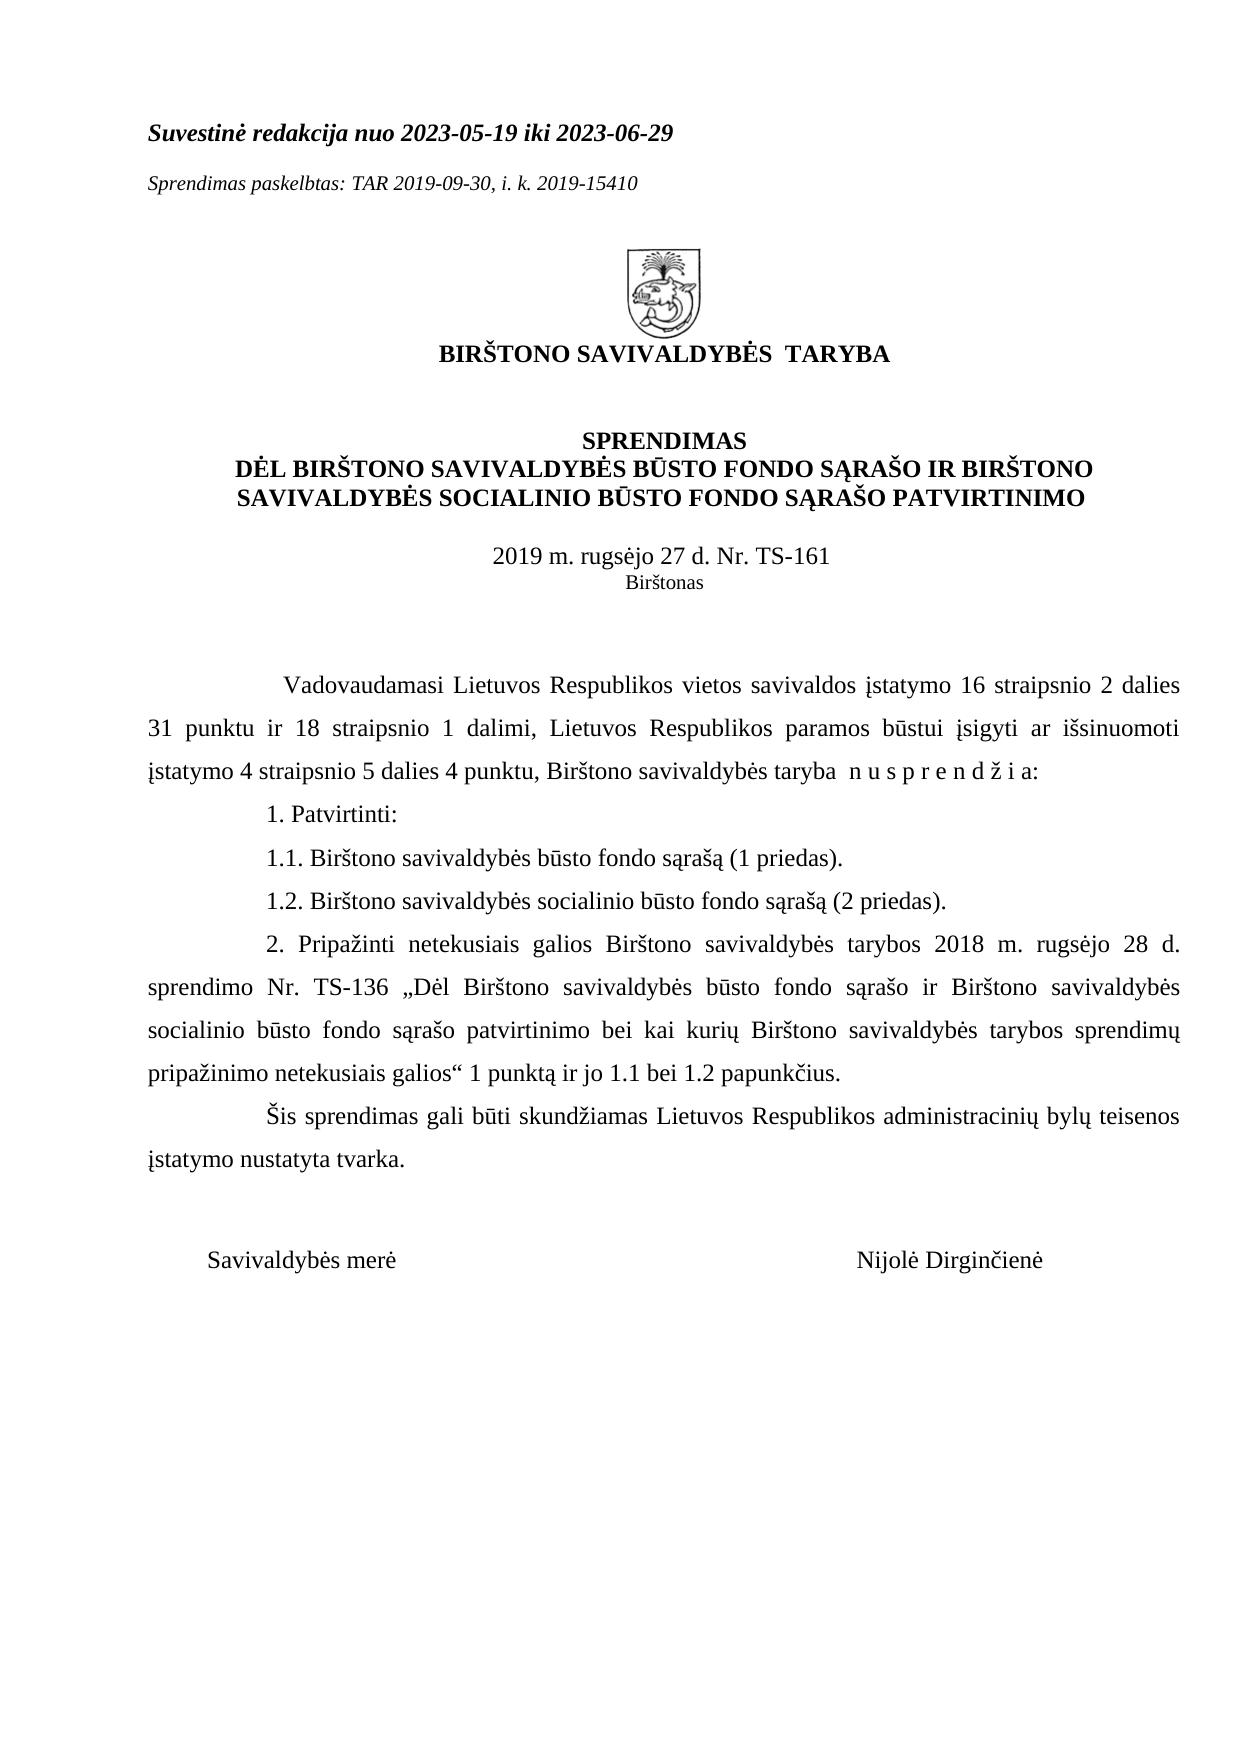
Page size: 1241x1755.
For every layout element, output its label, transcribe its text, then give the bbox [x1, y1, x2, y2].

text Savivaldybės merė Nijolė Dirginčienė [148, 1245, 1181, 1274]
text 1.1. Birštono savivaldybės būsto fondo sąrašą (1 priedas). [148, 843, 1181, 871]
text Sprendimas paskelbtas: TAR 2019-09-30, i. k. 2019-15410 [148, 171, 1181, 195]
text SPRENDIMAS [148, 426, 1181, 454]
text BIRŠTONO SAVIVALDYBĖS TARYBA [148, 339, 1181, 368]
text DĖL BIRŠTONO SAVIVALDYBĖS BŪSTO FONDO SĄRAŠO IR BIRŠTONO SAVIVALDYBĖS SOCIALINIO BŪSTO FONDO SĄRAŠO PATVIRTINIMO [148, 454, 1181, 512]
text 2019 m. rugsėjo 27 d. Nr. TS-161 [148, 541, 1181, 569]
text Birštonas [148, 569, 1181, 594]
text 2. Pripažinti netekusiais galios Birštono savivaldybės tarybos 2018 m. rugsėjo 28 d. sprendimo Nr. TS-136 „Dėl Birštono savivaldybės būsto fondo sąrašo ir Birštono savivaldybės socialinio būsto fondo sąrašo patvirtinimo bei kai kurių Birštono savivaldybės tarybos sprendimų pripažinimo netekusiais galios“ 1 punktą ir jo 1.1 bei 1.2 papunkčius. [148, 929, 1181, 1087]
text 1.2. Birštono savivaldybės socialinio būsto fondo sąrašą (2 priedas). [148, 886, 1181, 914]
text 1. Patvirtinti: [148, 799, 1181, 828]
text Suvestinė redakcija nuo 2023-05-19 iki 2023-06-29 [148, 118, 1181, 147]
text Šis sprendimas gali būti skundžiamas Lietuvos Respublikos administracinių bylų teisenos įstatymo nustatyta tvarka. [148, 1101, 1181, 1173]
text Vadovaudamasi Lietuvos Respublikos vietos savivaldos įstatymo 16 straipsnio 2 dalies 31 punktu ir 18 straipsnio 1 dalimi, Lietuvos Respublikos paramos būstui įsigyti ar išsinuomoti įstatymo 4 straipsnio 5 dalies 4 punktu, Birštono savivaldybės taryba n u s p r e n d ž i a: [148, 670, 1181, 785]
